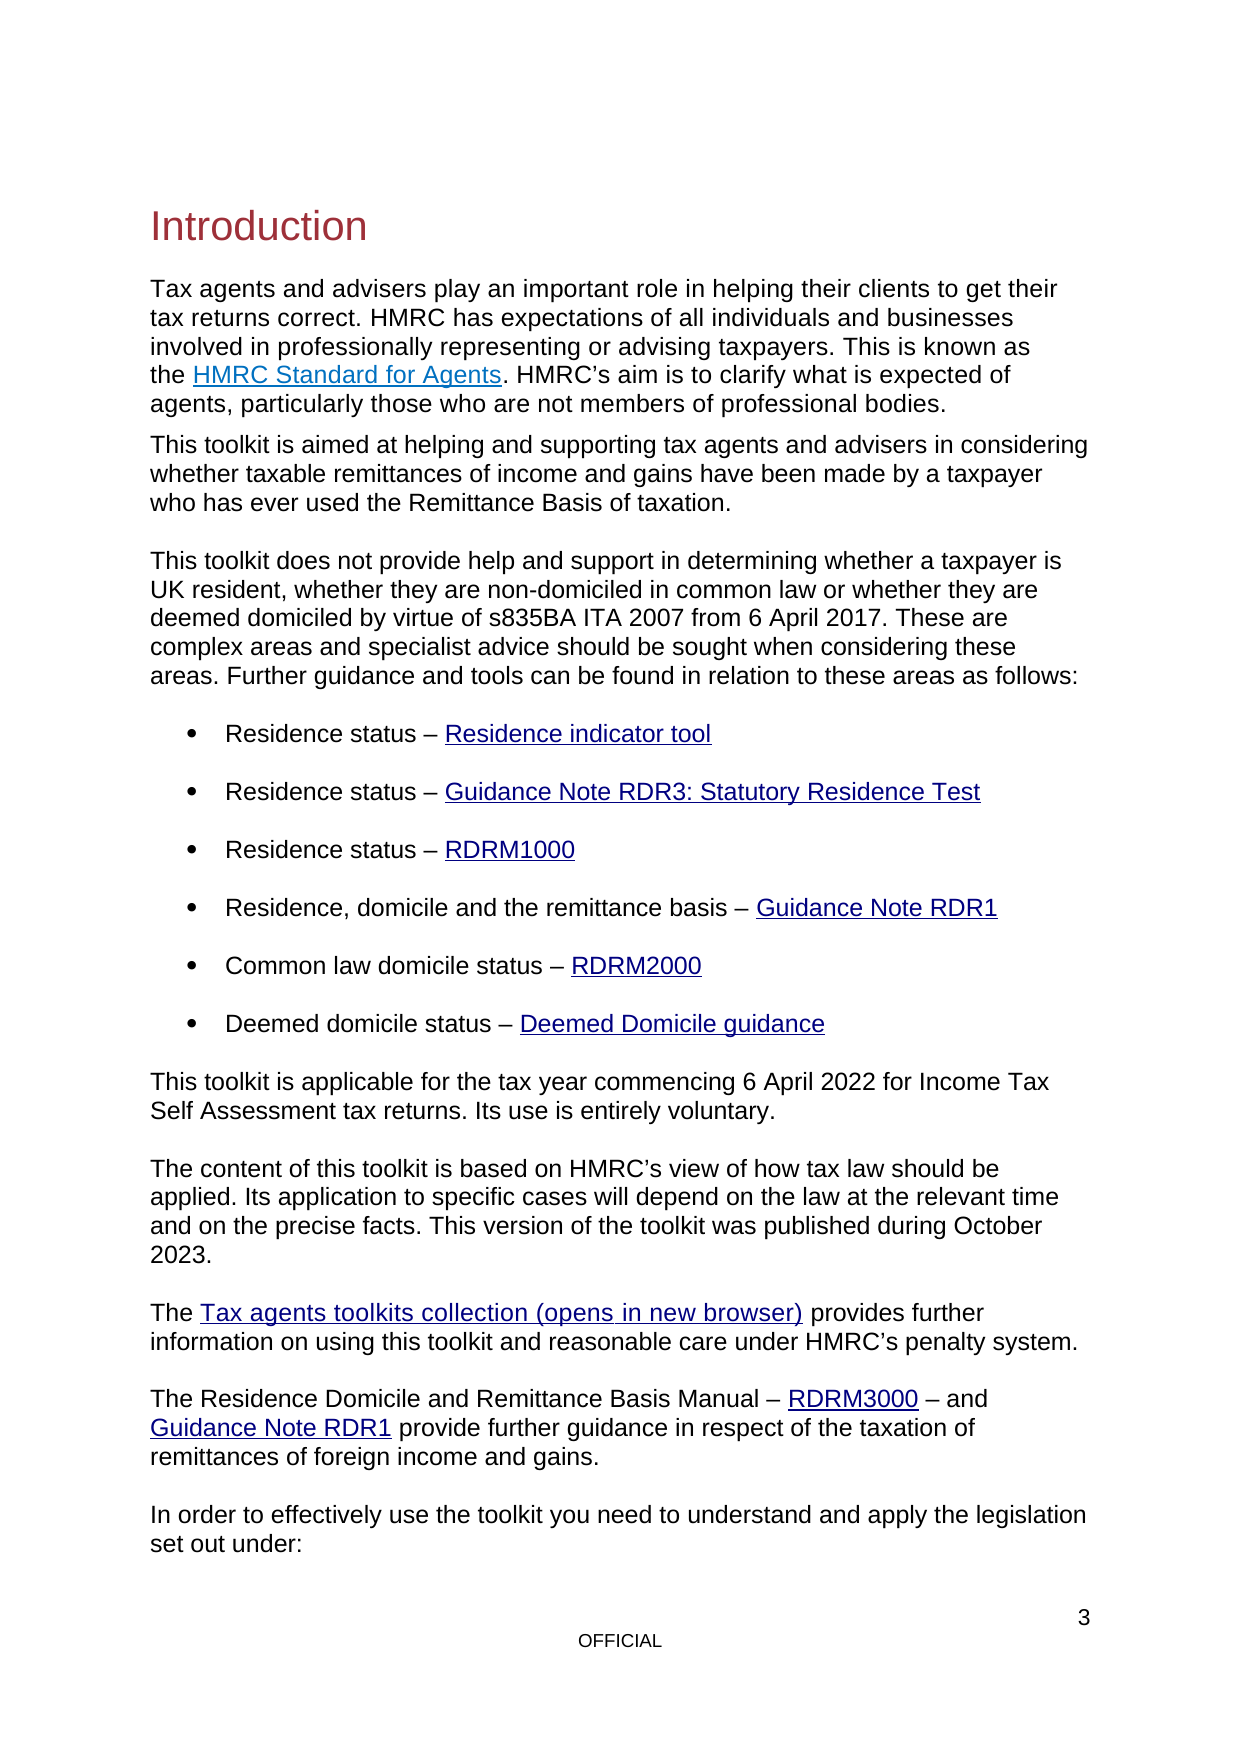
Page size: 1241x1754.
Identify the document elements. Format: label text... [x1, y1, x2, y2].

text In order to effectively use the toolkit you need to understand and apply the legislation set out under: [150, 1500, 1090, 1557]
list Residence status – Guidance Note RDR3: Statutory Residence Test [187, 777, 1090, 806]
text Tax agents and advisers play an important role in helping their clients to get their tax returns correct. HMRC has expectations of all individuals and businesses involved in professionally representing or advising taxpayers. This is known as the HMRC Standard for Agents. HMRC’s aim is to clarify what is expected of agents, particularly those who are not members of professional bodies. [150, 274, 1086, 418]
list Deemed domicile status – Deemed Domicile guidance [187, 1009, 1090, 1038]
list Residence status – Residence indicator tool [187, 719, 1090, 748]
text This toolkit is aimed at helping and supporting tax agents and advisers in considering whether taxable remittances of income and gains have been made by a taxpayer who has ever used the Remittance Basis of taxation. [150, 431, 1090, 517]
text This toolkit is applicable for the tax year commencing 6 April 2022 for Income Tax Self Assessment tax returns. Its use is entirely voluntary. [150, 1067, 1090, 1124]
list Residence, domicile and the remittance basis – Guidance Note RDR1 [187, 893, 1090, 922]
text The Tax agents toolkits collection (opens in new browser) provides further information on using this toolkit and reasonable care under HMRC’s penalty system. [150, 1298, 1090, 1355]
list Common law domicile status – RDRM2000 [187, 951, 1090, 980]
subtitle Introduction [150, 201, 1090, 249]
text The content of this toolkit is based on HMRC’s view of how tax law should be applied. Its application to specific cases will depend on the law at the relevant time and on the precise facts. This version of the toolkit was published during October 2023. [150, 1154, 1090, 1269]
text This toolkit does not provide help and support in determining whether a taxpayer is UK resident, whether they are non-domiciled in common law or whether they are deemed domiciled by virtue of s835BA ITA 2007 from 6 April 2017. These are complex areas and specialist advice should be sought when considering these areas. Further guidance and tools can be found in relation to these areas as follows: [150, 546, 1090, 690]
text The Residence Domicile and Remittance Basis Manual – RDRM3000 – and Guidance Note RDR1 provide further guidance in respect of the taxation of remittances of foreign income and gains. [150, 1384, 1090, 1471]
list Residence status – RDRM1000 [187, 835, 1090, 864]
